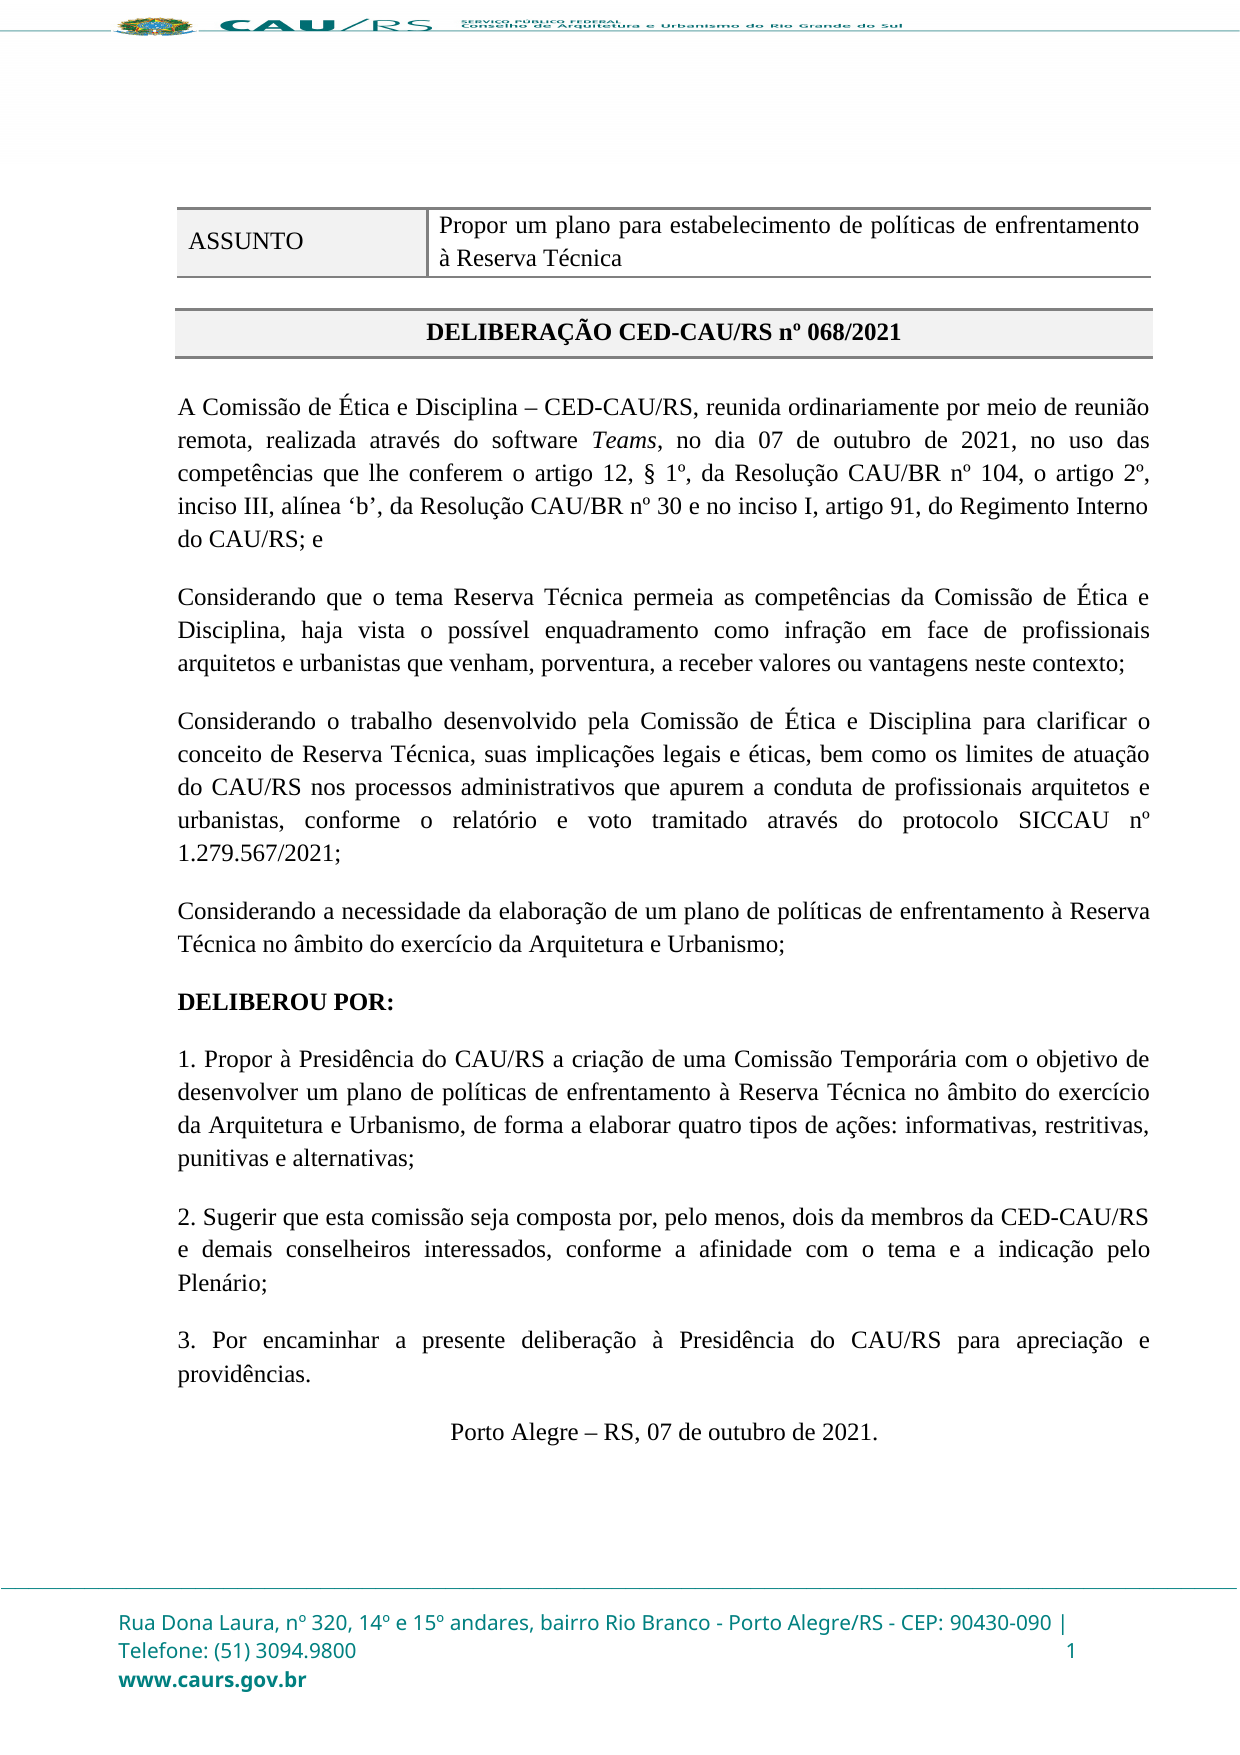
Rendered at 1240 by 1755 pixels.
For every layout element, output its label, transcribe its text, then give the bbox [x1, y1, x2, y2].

text 3. Por encaminhar a presente deliberação à Presidência do CAU/RS para apreciação e providências. [177, 1326, 1151, 1387]
text Porto Alegre – RS, 07 de outubro de 2021. [177, 1417, 1151, 1445]
text Considerando a necessidade da elaboração de um plano de políticas de enfrentamento à Reserva Técnica no âmbito do exercício da Arquitetura e Urbanismo; [177, 896, 1151, 958]
table_header Propor um plano para estabelecimento de políticas de enfrentamento à Reserva Técnica [429, 210, 1151, 276]
table_header DELIBERAÇÃO CED-CAU/RS nº 068/2021 [175, 311, 1153, 356]
table_header ASSUNTO [177, 210, 426, 276]
text DELIBEROU POR: [177, 987, 1151, 1016]
text Considerando o trabalho desenvolvido pela Comissão de Ética e Disciplina para clarificar o conceito de Reserva Técnica, suas implicações legais e éticas, bem como os limites de atuação do CAU/RS nos processos administrativos que apurem a conduta de profissionais arquitetos e urbanistas, conforme o relatório e voto tramitado através do protocolo SICCAU nº 1.279.567/2021; [177, 706, 1151, 867]
text 1. Propor à Presidência do CAU/RS a criação de uma Comissão Temporária com o objetivo de desenvolver um plano de políticas de enfrentamento à Reserva Técnica no âmbito do exercício da Arquitetura e Urbanismo, de forma a elaborar quatro tipos de ações: informativas, restritivas, punitivas e alternativas; [177, 1044, 1151, 1172]
text Considerando que o tema Reserva Técnica permeia as competências da Comissão de Ética e Disciplina, haja vista o possível enquadramento como infração em face de profissionais arquitetos e urbanistas que venham, porventura, a receber valores ou vantagens neste contexto; [177, 582, 1151, 677]
text 2. Sugerir que esta comissão seja composta por, pelo menos, dois da membros da CED-CAU/RS e demais conselheiros interessados, conforme a afinidade com o tema e a indicação pelo Plenário; [177, 1202, 1151, 1296]
text A Comissão de Ética e Disciplina – CED-CAU/RS, reunida ordinariamente por meio de reunião remota, realizada através do software Teams, no dia 07 de outubro de 2021, no uso das competências que lhe conferem o artigo 12, § 1º, da Resolução CAU/BR nº 104, o artigo 2º, inciso III, alínea ‘b’, da Resolução CAU/BR nº 30 e no inciso I, artigo 91, do Regimento Interno do CAU/RS; e [177, 392, 1151, 552]
